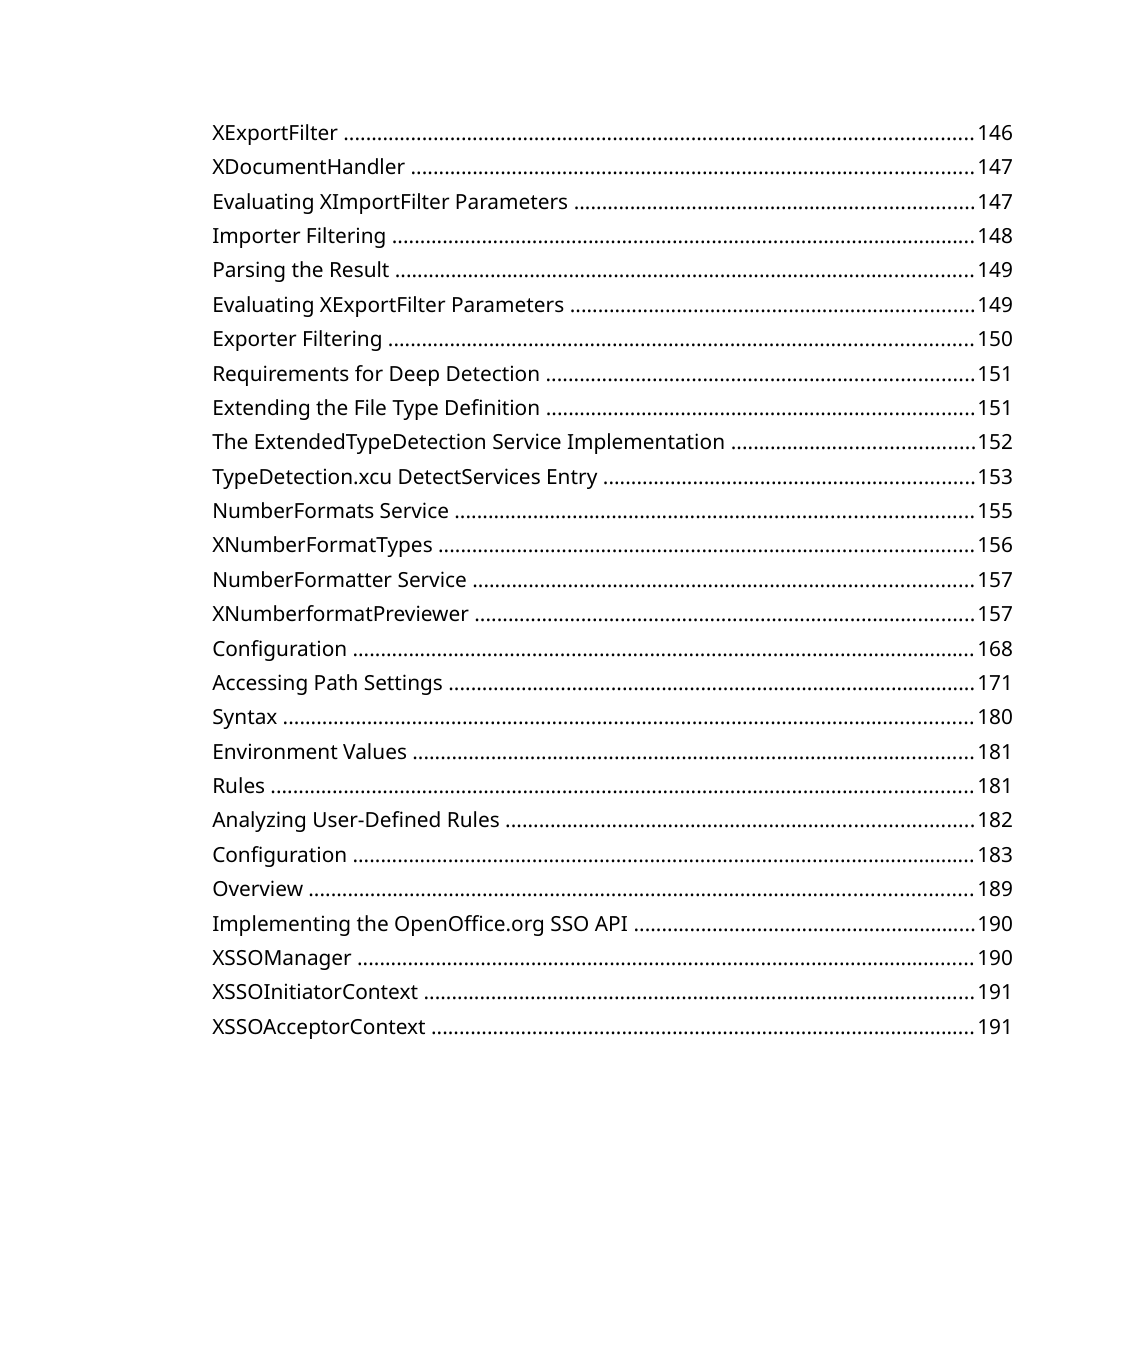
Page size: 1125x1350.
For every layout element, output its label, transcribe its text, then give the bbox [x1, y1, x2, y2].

text Overview 189 [212, 874, 1013, 903]
text XNumberFormatTypes 156 [212, 531, 1013, 559]
text XExportFilter 146 [212, 118, 1013, 147]
text Extending the File Type Definition 151 [212, 393, 1013, 422]
text XDocumentHandler 147 [212, 152, 1013, 181]
text TypeDetection.xcu DetectServices Entry 153 [212, 462, 1013, 490]
text Rules 181 [212, 771, 1013, 800]
text Analyzing User-Defined Rules 182 [212, 806, 1013, 834]
text Configuration 168 [212, 634, 1013, 662]
text Evaluating XExportFilter Parameters 149 [212, 290, 1013, 318]
text The ExtendedTypeDetection Service Implementation 152 [212, 427, 1013, 456]
text Syntax 180 [212, 702, 1013, 731]
text XSSOAcceptorContext 191 [212, 1012, 1013, 1040]
text Evaluating XImportFilter Parameters 147 [212, 187, 1013, 215]
text NumberFormats Service 155 [212, 496, 1013, 525]
text NumberFormatter Service 157 [212, 565, 1013, 593]
text Configuration 183 [212, 840, 1013, 868]
text Exporter Filtering 150 [212, 324, 1013, 353]
text Parsing the Result 149 [212, 256, 1013, 284]
text Requirements for Deep Detection 151 [212, 359, 1013, 387]
text XSSOInitiatorContext 191 [212, 977, 1013, 1006]
text XSSOManager 190 [212, 943, 1013, 972]
text XNumberformatPreviewer 157 [212, 599, 1013, 628]
text Importer Filtering 148 [212, 221, 1013, 250]
text Environment Values 181 [212, 737, 1013, 765]
text Implementing the OpenOffice.org SSO API 190 [212, 909, 1013, 937]
text Accessing Path Settings 171 [212, 668, 1013, 697]
